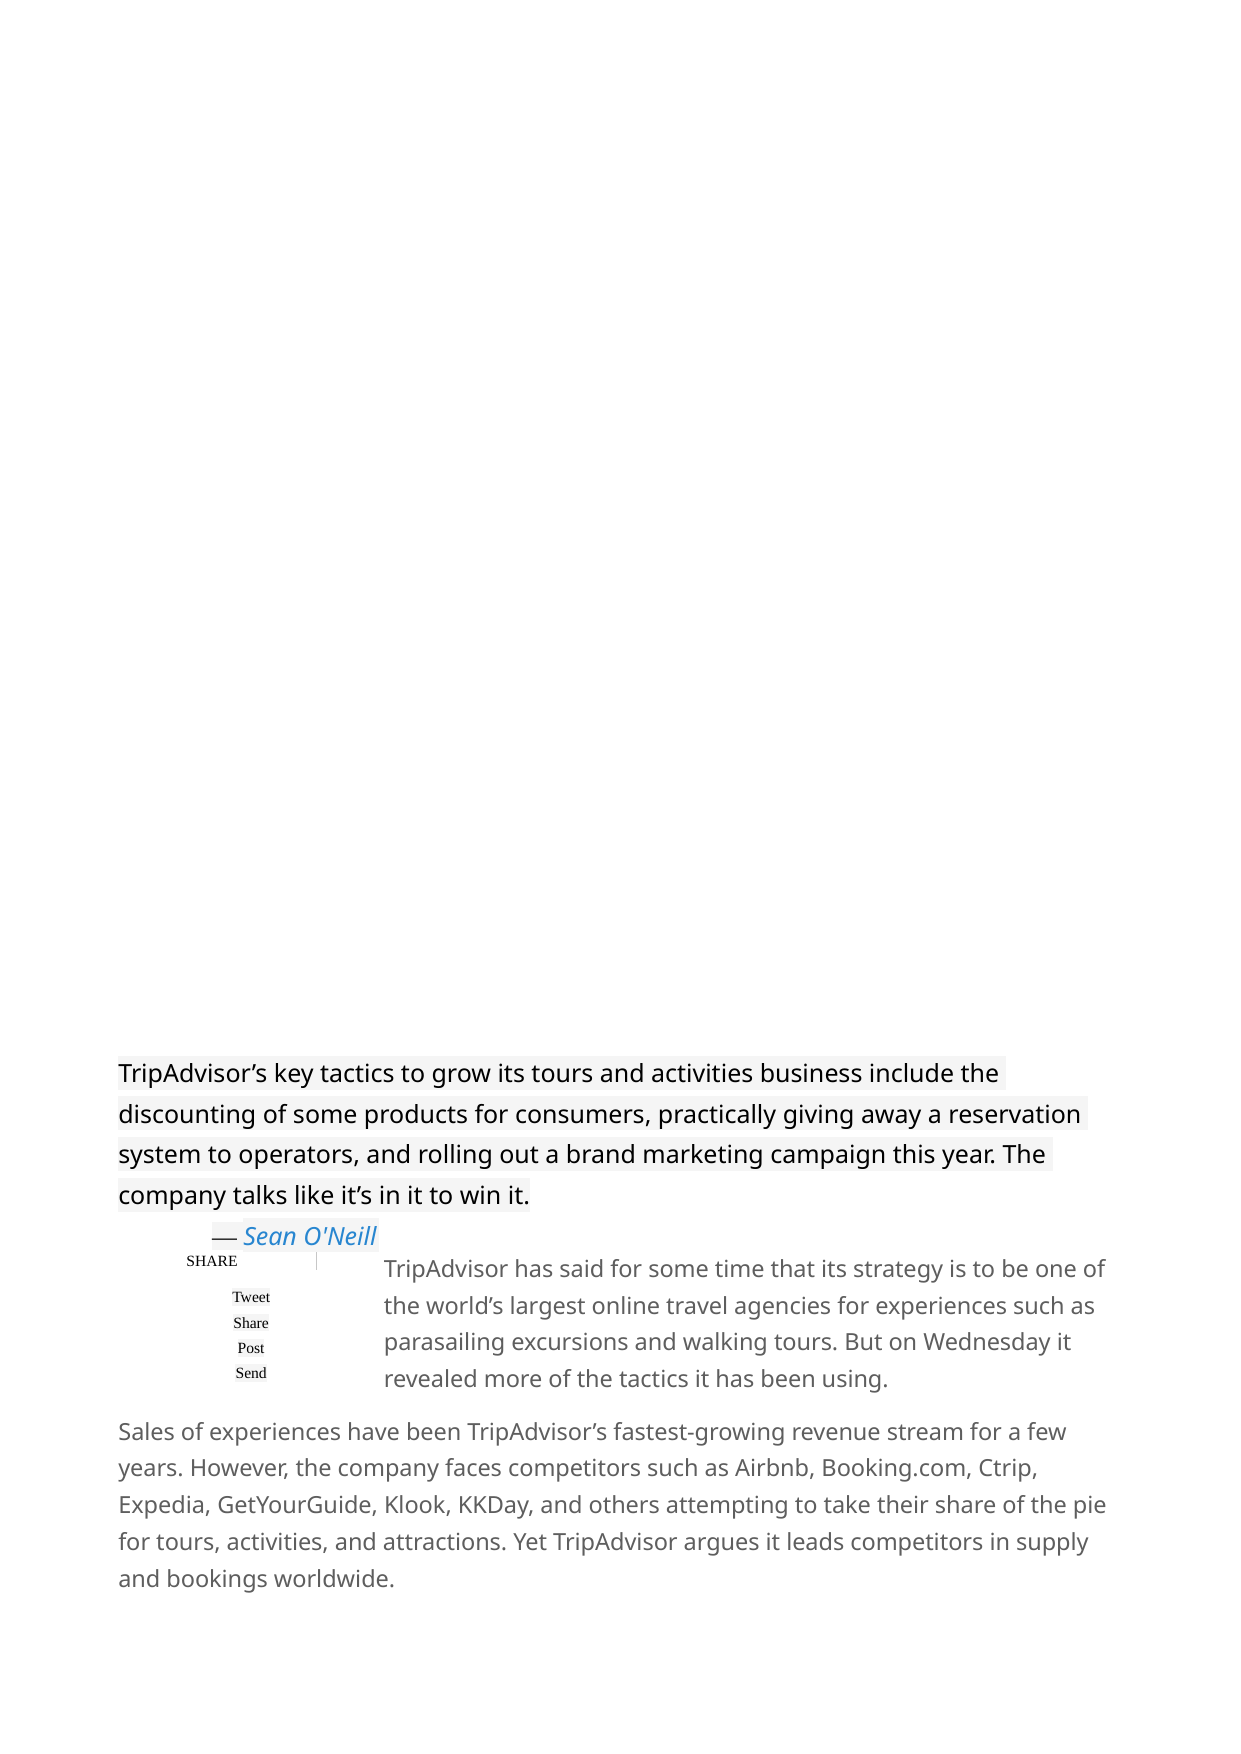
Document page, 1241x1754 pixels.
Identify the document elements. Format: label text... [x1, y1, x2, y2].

text Skift Take [118, 118, 306, 161]
text Sales of experiences have been TripAdvisor’s fastest-growing revenue stream for a few years. However, the company faces competitors such as Airbnb, Booking.com, Ctrip, Expedia, GetYourGuide, Klook, KKDay, and others attempting to take their share of the pie for tours, activities, and attractions. Yet TripAdvisor argues it leads competitors in supply and bookings worldwide. [118, 1415, 1122, 1594]
text Share [118, 1313, 384, 1331]
text [317, 1252, 384, 1270]
text TripAdvisor’s key tactics to grow its tours and activities business include the discounting of some products for consumers, practically giving away a reservation system to operators, and rolling out a brand marketing campaign this year. The company talks like it’s in it to win it. [0, 118, 1240, 1212]
text — Sean O'Neill [212, 1212, 1122, 1252]
text Send [118, 1364, 384, 1382]
text Post [118, 1339, 384, 1357]
text Tweet [118, 1288, 384, 1306]
text TripAdvisor has said for some time that its strategy is to be one of the world’s largest online travel agencies for experiences such as parasailing excursions and walking tours. But on Wednesday it revealed more of the tactics it has been using. [118, 1252, 1122, 1394]
text SHARE [118, 1252, 316, 1270]
